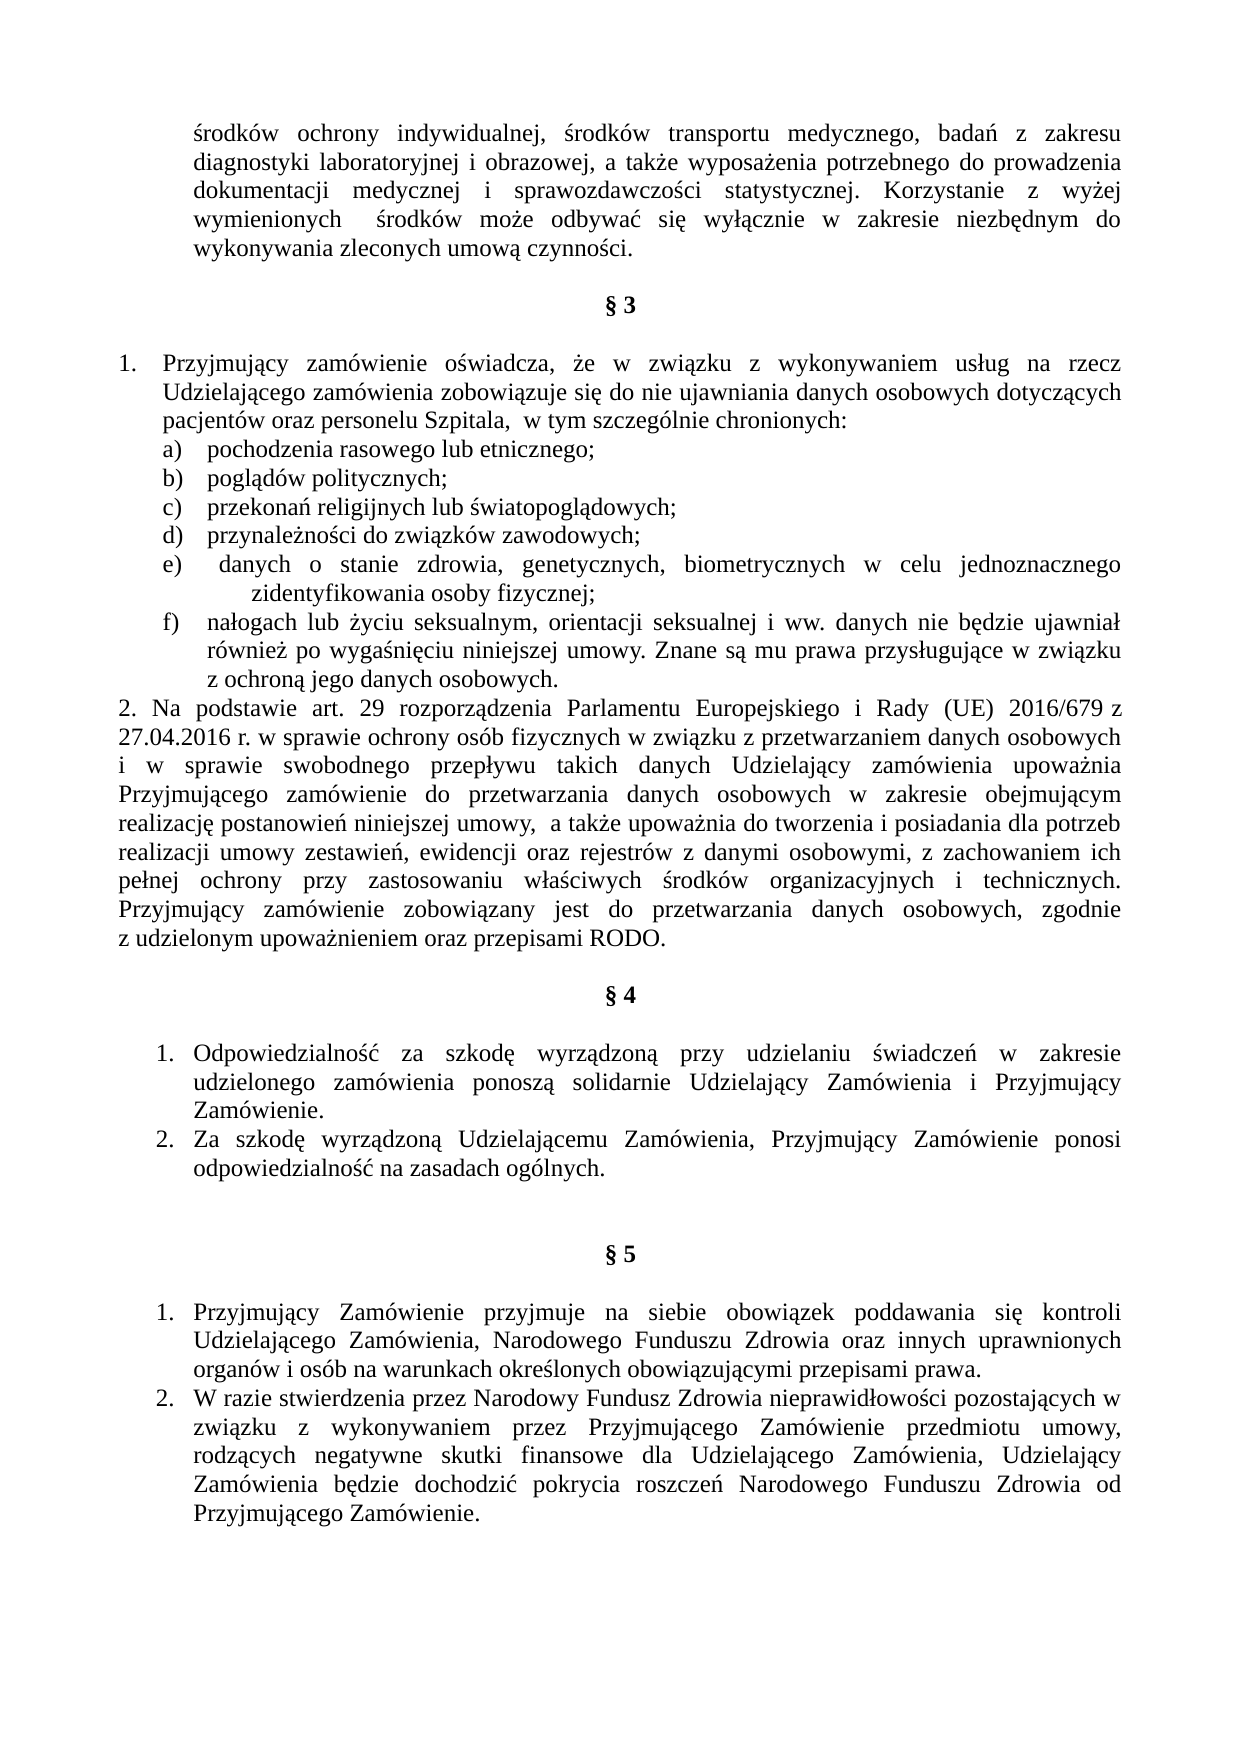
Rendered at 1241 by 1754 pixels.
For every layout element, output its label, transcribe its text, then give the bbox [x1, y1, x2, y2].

text b) poglądów politycznych; [162, 463, 1122, 492]
list środków ochrony indywidualnej, środków transportu medycznego, badań z zakresu diagnostyki laboratoryjnej i obrazowej, a także wyposażenia potrzebnego do prowadzenia dokumentacji medycznej i sprawozdawczości statystycznej. Korzystanie z wyżej wymienionych środków może odbywać się wyłącznie w zakresie niezbędnym do wykonywania zleconych umową czynności. [156, 118, 1122, 262]
list Przyjmujący Zamówienie przyjmuje na siebie obowiązek poddawania się kontroli Udzielającego Zamówienia, Narodowego Funduszu Zdrowia oraz innych uprawnionych organów i osób na warunkach określonych obowiązującymi przepisami prawa. [156, 1297, 1122, 1383]
text § 3 [118, 291, 1122, 319]
list Za szkodę wyrządzoną Udzielającemu Zamówienia, Przyjmujący Zamówienie ponosi odpowiedzialność na zasadach ogólnych. [156, 1124, 1122, 1182]
text d) przynależności do związków zawodowych; [162, 521, 1122, 549]
text 2. Na podstawie art. 29 rozporządzenia Parlamentu Europejskiego i Rady (UE) 2016/679 z 27.04.2016 r. w sprawie ochrony osób fizycznych w związku z przetwarzaniem danych osobowych i w sprawie swobodnego przepływu takich danych Udzielający zamówienia upoważnia Przyjmującego zamówienie do przetwarzania danych osobowych w zakresie obejmującym realizację postanowień niniejszej umowy, a także upoważnia do tworzenia i posiadania dla potrzeb realizacji umowy zestawień, ewidencji oraz rejestrów z danymi osobowymi, z zachowaniem ich pełnej ochrony przy zastosowaniu właściwych środków organizacyjnych i technicznych. Przyjmujący zamówienie zobowiązany jest do przetwarzania danych osobowych, zgodnie z udzielonym upoważnieniem oraz przepisami RODO. [118, 693, 1122, 952]
text 1. Przyjmujący zamówienie oświadcza, że w związku z wykonywaniem usług na rzecz Udzielającego zamówienia zobowiązuje się do nie ujawniania danych osobowych dotyczących pacjentów oraz personelu Szpitala, w tym szczególnie chronionych: [118, 348, 1122, 434]
list W razie stwierdzenia przez Narodowy Fundusz Zdrowia nieprawidłowości pozostających w związku z wykonywaniem przez Przyjmującego Zamówienie przedmiotu umowy, rodzących negatywne skutki finansowe dla Udzielającego Zamówienia, Udzielający Zamówienia będzie dochodzić pokrycia roszczeń Narodowego Funduszu Zdrowia od Przyjmującego Zamówienie. [156, 1383, 1122, 1527]
text a) pochodzenia rasowego lub etnicznego; [162, 434, 1122, 463]
text f) nałogach lub życiu seksualnym, orientacji seksualnej i ww. danych nie będzie ujawniał również po wygaśnięciu niniejszej umowy. Znane są mu prawa przysługujące w związku z ochroną jego danych osobowych. [162, 607, 1122, 693]
text e) danych o stanie zdrowia, genetycznych, biometrycznych w celu jednoznacznego zidentyfikowania osoby fizycznej; [162, 549, 1122, 607]
text c) przekonań religijnych lub światopoglądowych; [162, 492, 1122, 521]
text § 5 [118, 1239, 1122, 1268]
text § 4 [118, 981, 1122, 1009]
list Odpowiedzialność za szkodę wyrządzoną przy udzielaniu świadczeń w zakresie udzielonego zamówienia ponoszą solidarnie Udzielający Zamówienia i Przyjmujący Zamówienie. [156, 1038, 1122, 1124]
